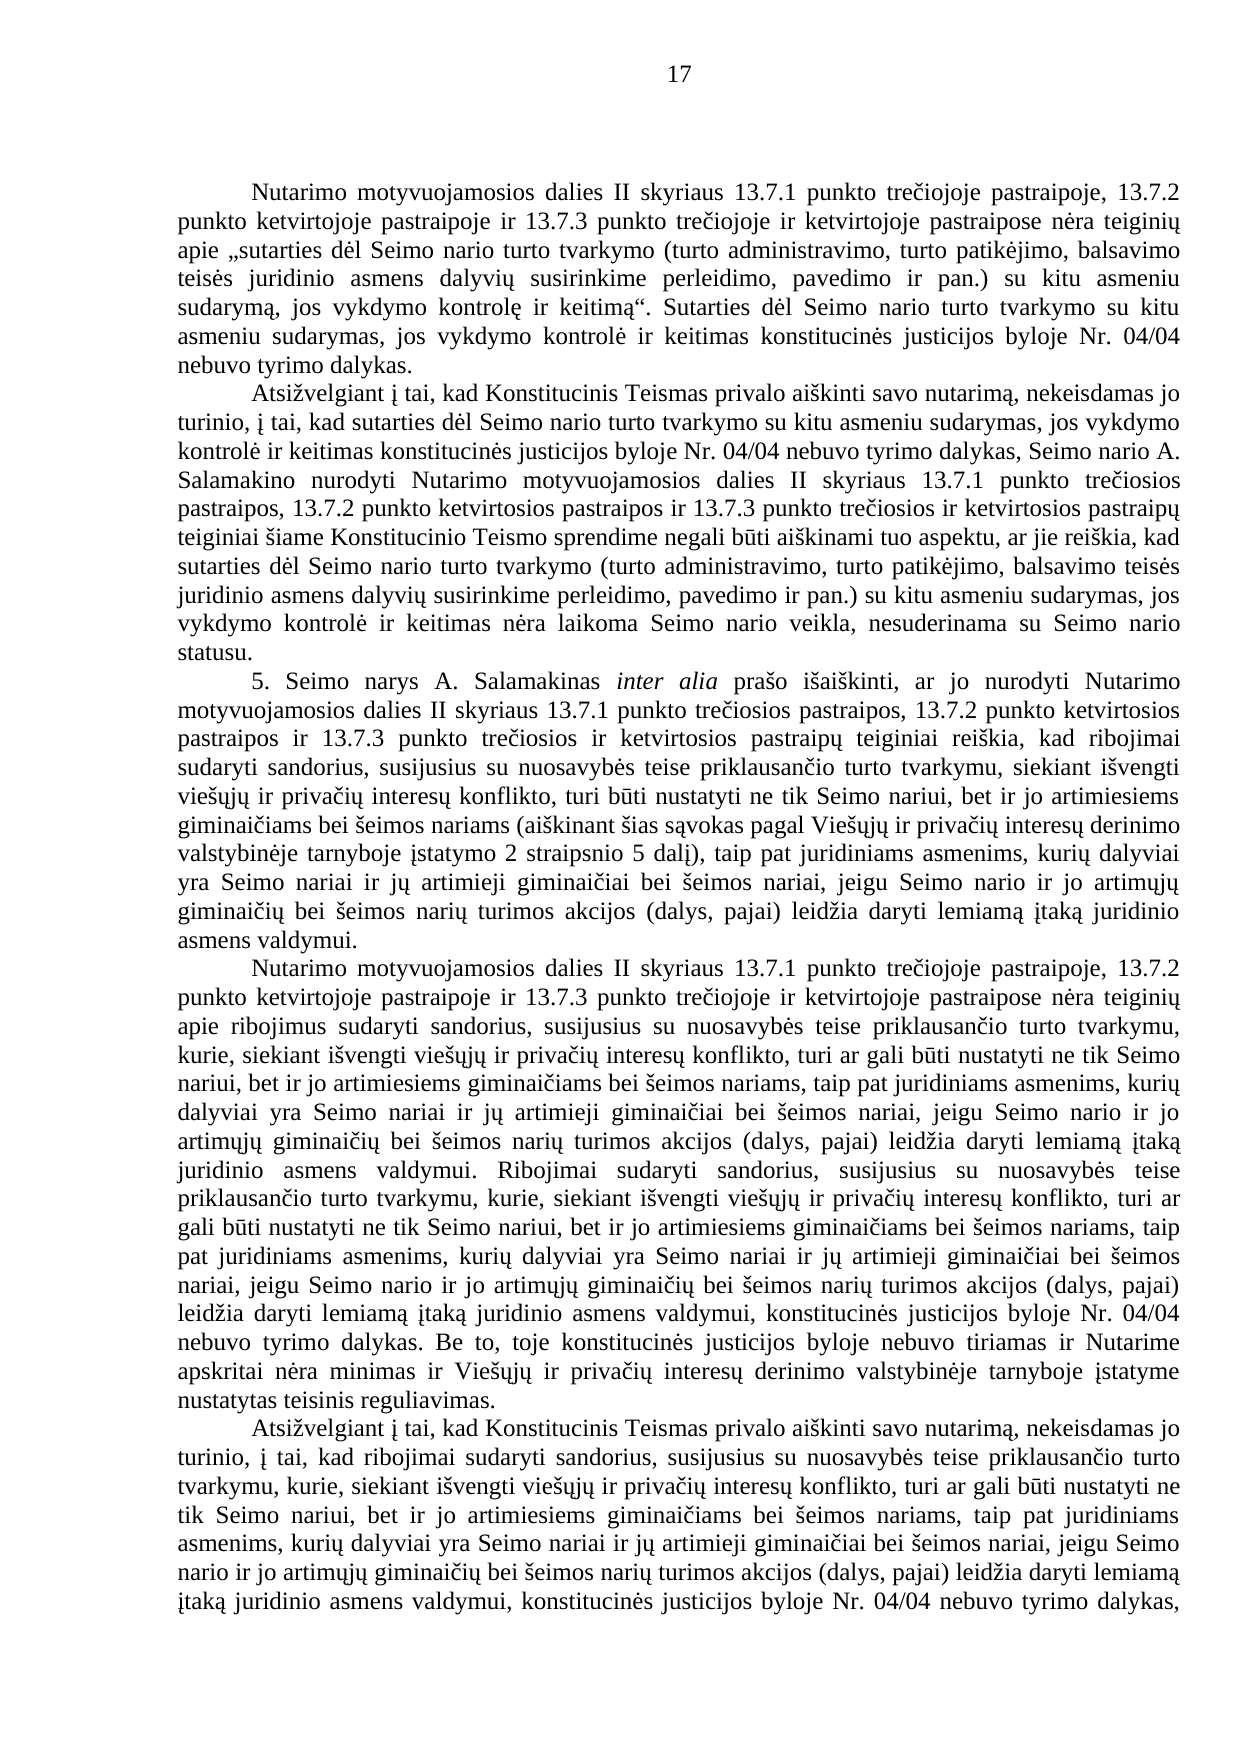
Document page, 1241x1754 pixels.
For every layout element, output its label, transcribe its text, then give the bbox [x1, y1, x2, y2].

text Atsižvelgiant į tai, kad Konstitucinis Teismas privalo aiškinti savo nutarimą, nekeisdamas jo turinio, į tai, kad sutarties dėl Seimo nario turto tvarkymo su kitu asmeniu sudarymas, jos vykdymo kontrolė ir keitimas konstitucinės justicijos byloje Nr. 04/04 nebuvo tyrimo dalykas, Seimo nario A. Salamakino nurodyti Nutarimo motyvuojamosios dalies II skyriaus 13.7.1 punkto trečiosios pastraipos, 13.7.2 punkto ketvirtosios pastraipos ir 13.7.3 punkto trečiosios ir ketvirtosios pastraipų teiginiai šiame Konstitucinio Teismo sprendime negali būti aiškinami tuo aspektu, ar jie reiškia, kad sutarties dėl Seimo nario turto tvarkymo (turto administravimo, turto patikėjimo, balsavimo teisės juridinio asmens dalyvių susirinkime perleidimo, pavedimo ir pan.) su kitu asmeniu sudarymas, jos vykdymo kontrolė ir keitimas nėra laikoma Seimo nario veikla, nesuderinama su Seimo nario statusu. [177, 378, 1181, 666]
text Nutarimo motyvuojamosios dalies II skyriaus 13.7.1 punkto trečiojoje pastraipoje, 13.7.2 punkto ketvirtojoje pastraipoje ir 13.7.3 punkto trečiojoje ir ketvirtojoje pastraipose nėra teiginių apie ribojimus sudaryti sandorius, susijusius su nuosavybės teise priklausančio turto tvarkymu, kurie, siekiant išvengti viešųjų ir privačių interesų konflikto, turi ar gali būti nustatyti ne tik Seimo nariui, bet ir jo artimiesiems giminaičiams bei šeimos nariams, taip pat juridiniams asmenims, kurių dalyviai yra Seimo nariai ir jų artimieji giminaičiai bei šeimos nariai, jeigu Seimo nario ir jo artimųjų giminaičių bei šeimos narių turimos akcijos (dalys, pajai) leidžia daryti lemiamą įtaką juridinio asmens valdymui. Ribojimai sudaryti sandorius, susijusius su nuosavybės teise priklausančio turto tvarkymu, kurie, siekiant išvengti viešųjų ir privačių interesų konflikto, turi ar gali būti nustatyti ne tik Seimo nariui, bet ir jo artimiesiems giminaičiams bei šeimos nariams, taip pat juridiniams asmenims, kurių dalyviai yra Seimo nariai ir jų artimieji giminaičiai bei šeimos nariai, jeigu Seimo nario ir jo artimųjų giminaičių bei šeimos narių turimos akcijos (dalys, pajai) leidžia daryti lemiamą įtaką juridinio asmens valdymui, konstitucinės justicijos byloje Nr. 04/04 nebuvo tyrimo dalykas. Be to, toje konstitucinės justicijos byloje nebuvo tiriamas ir Nutarime apskritai nėra minimas ir Viešųjų ir privačių interesų derinimo valstybinėje tarnyboje įstatyme nustatytas teisinis reguliavimas. [177, 953, 1181, 1413]
text Atsižvelgiant į tai, kad Konstitucinis Teismas privalo aiškinti savo nutarimą, nekeisdamas jo turinio, į tai, kad ribojimai sudaryti sandorius, susijusius su nuosavybės teise priklausančio turto tvarkymu, kurie, siekiant išvengti viešųjų ir privačių interesų konflikto, turi ar gali būti nustatyti ne tik Seimo nariui, bet ir jo artimiesiems giminaičiams bei šeimos nariams, taip pat juridiniams asmenims, kurių dalyviai yra Seimo nariai ir jų artimieji giminaičiai bei šeimos nariai, jeigu Seimo nario ir jo artimųjų giminaičių bei šeimos narių turimos akcijos (dalys, pajai) leidžia daryti lemiamą įtaką juridinio asmens valdymui, konstitucinės justicijos byloje Nr. 04/04 nebuvo tyrimo dalykas, [177, 1413, 1181, 1615]
text 5. Seimo narys A. Salamakinas inter alia prašo išaiškinti, ar jo nurodyti Nutarimo motyvuojamosios dalies II skyriaus 13.7.1 punkto trečiosios pastraipos, 13.7.2 punkto ketvirtosios pastraipos ir 13.7.3 punkto trečiosios ir ketvirtosios pastraipų teiginiai reiškia, kad ribojimai sudaryti sandorius, susijusius su nuosavybės teise priklausančio turto tvarkymu, siekiant išvengti viešųjų ir privačių interesų konflikto, turi būti nustatyti ne tik Seimo nariui, bet ir jo artimiesiems giminaičiams bei šeimos nariams (aiškinant šias sąvokas pagal Viešųjų ir privačių interesų derinimo valstybinėje tarnyboje įstatymo 2 straipsnio 5 dalį), taip pat juridiniams asmenims, kurių dalyviai yra Seimo nariai ir jų artimieji giminaičiai bei šeimos nariai, jeigu Seimo nario ir jo artimųjų giminaičių bei šeimos narių turimos akcijos (dalys, pajai) leidžia daryti lemiamą įtaką juridinio asmens valdymui. [177, 666, 1181, 953]
text Nutarimo motyvuojamosios dalies II skyriaus 13.7.1 punkto trečiojoje pastraipoje, 13.7.2 punkto ketvirtojoje pastraipoje ir 13.7.3 punkto trečiojoje ir ketvirtojoje pastraipose nėra teiginių apie „sutarties dėl Seimo nario turto tvarkymo (turto administravimo, turto patikėjimo, balsavimo teisės juridinio asmens dalyvių susirinkime perleidimo, pavedimo ir pan.) su kitu asmeniu sudarymą, jos vykdymo kontrolę ir keitimą“. Sutarties dėl Seimo nario turto tvarkymo su kitu asmeniu sudarymas, jos vykdymo kontrolė ir keitimas konstitucinės justicijos byloje Nr. 04/04 nebuvo tyrimo dalykas. [177, 177, 1181, 378]
